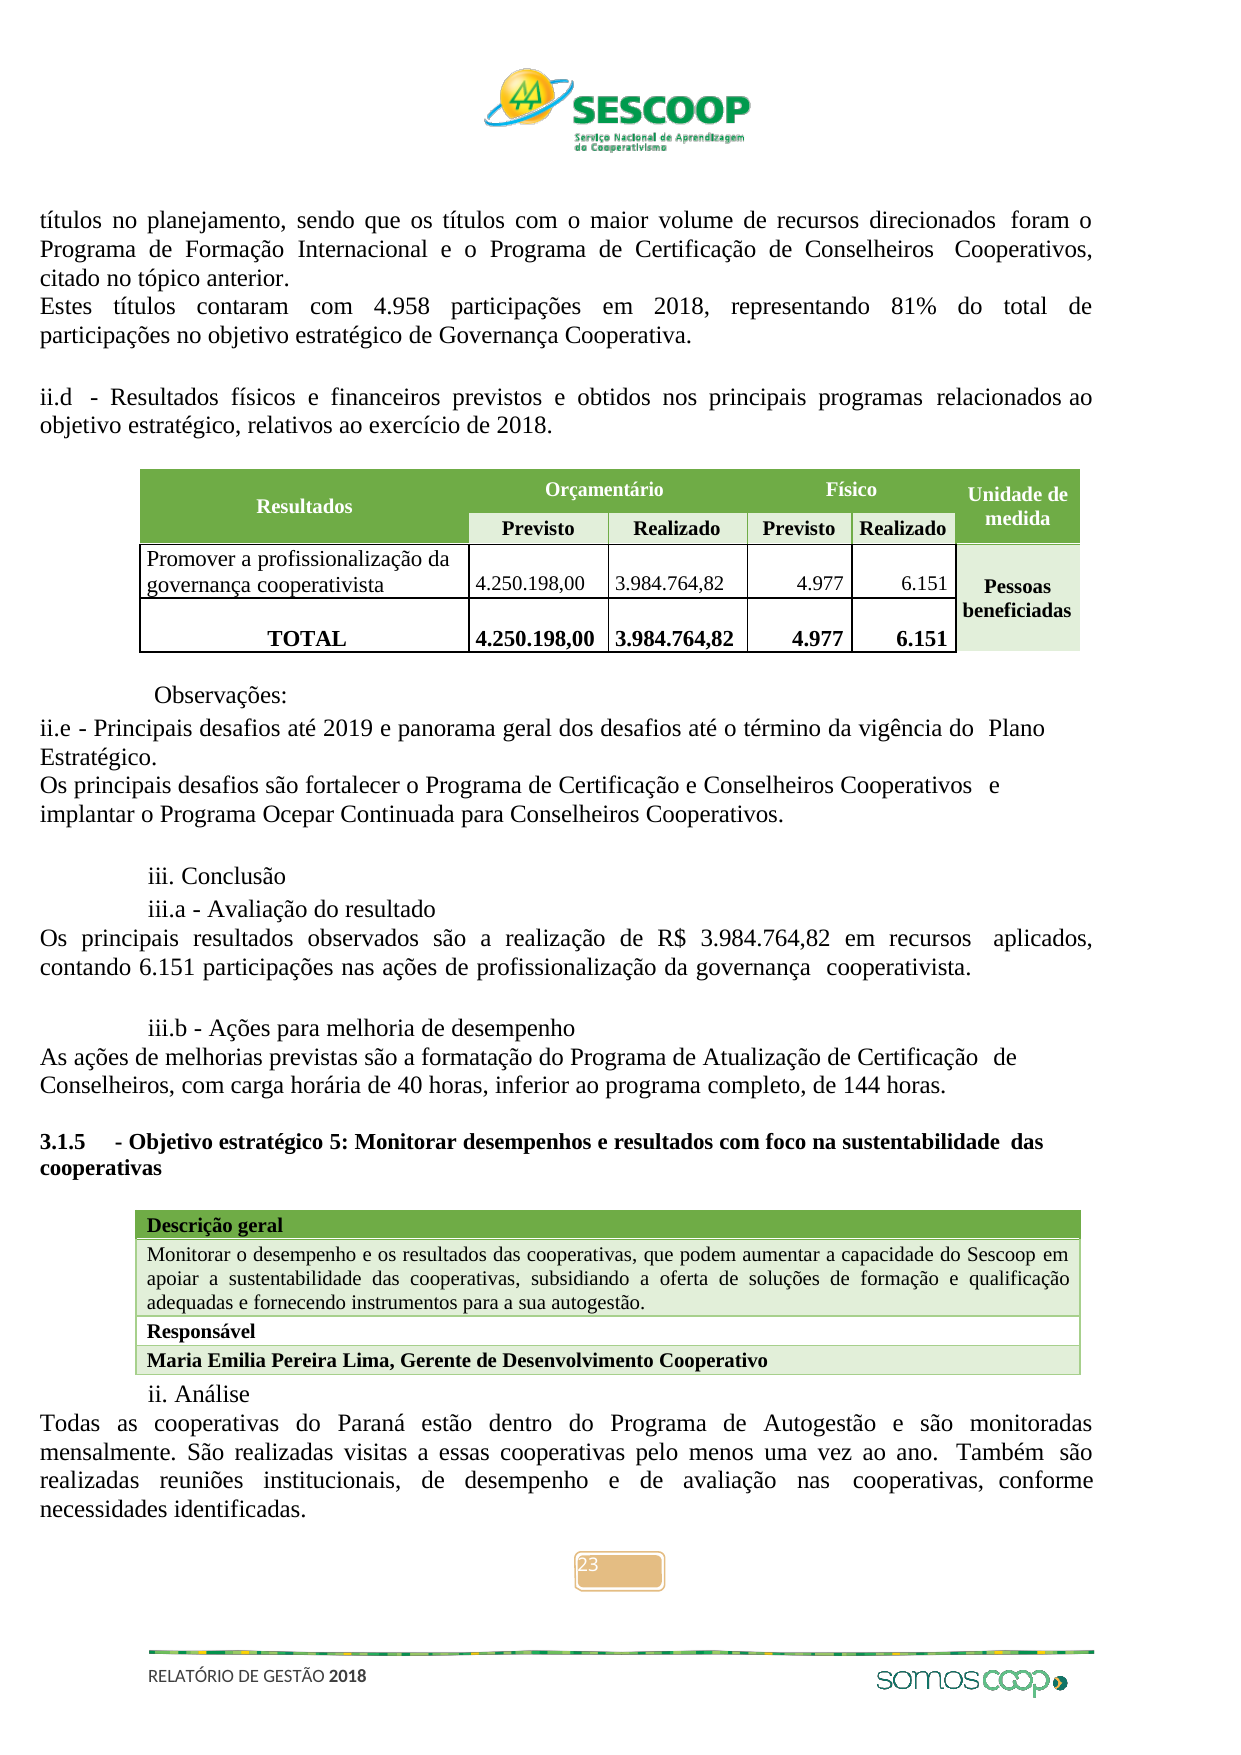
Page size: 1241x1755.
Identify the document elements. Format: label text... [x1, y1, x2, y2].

table_cell 3.984.764,82 [609, 599, 747, 651]
table_cell Maria Emilia Pereira Lima, Gerente de Desenvolvimento Cooperativo [137, 1346, 1079, 1374]
text ii. Análise [148, 1379, 1201, 1408]
table_header Descrição geral [137, 1211, 1079, 1238]
table_cell Previsto [469, 513, 608, 543]
list - Objetivo estratégico 5: Monitorar desempenhos e resultados com foco na sustentabilidade das cooperativas [39, 1128, 1093, 1181]
table_cell Promover a profissionalização da governança cooperativista [141, 545, 468, 597]
table_cell 3.984.764,82 [609, 545, 747, 597]
text Todas as cooperativas do Paraná estão dentro do Programa de Autogestão e são monitoradas mensalmente. São realizadas visitas a essas cooperativas pelo menos uma vez ao ano. Também são realizadas reuniões institucionais, de desempenho e de avaliação nas cooperativas, conforme necessidades identificadas. [39, 1408, 1093, 1523]
table_cell TOTAL [141, 599, 468, 651]
text Os principais desafios são fortalecer o Programa de Certificação e Conselheiros Cooperativos e implantar o Programa Ocepar Continuada para Conselheiros Cooperativos. [39, 770, 1091, 828]
text Os principais resultados observados são a realização de R$ 3.984.764,82 em recursos aplicados, contando 6.151 participações nas ações de profissionalização da governança cooperativista. [39, 923, 1093, 980]
table_cell Realizado [609, 513, 747, 543]
table_header Orçamentário Físico [469, 469, 956, 511]
list - Resultados físicos e financeiros previstos e obtidos nos principais programas relacionados ao objetivo estratégico, relativos ao exercício de 2018. [39, 382, 1092, 439]
table_header Resultados [140, 469, 469, 543]
list - Principais desafios até 2019 e panorama geral dos desafios até o término da vigência do Plano Estratégico. [39, 713, 1091, 770]
table_cell Monitorar o desempenho e os resultados das cooperativas, que podem aumentar a capacidade do Sescoop em apoiar a sustentabilidade das cooperativas, subsidiando a oferta de soluções de formação e qualificação adequadas e fornecendo instrumentos para a sua autogestão. [137, 1240, 1079, 1315]
table_cell Realizado [853, 513, 955, 543]
table_cell 6.151 [853, 599, 955, 651]
table_cell Previsto [748, 513, 851, 543]
table_cell 6.151 [853, 545, 955, 597]
text títulos no planejamento, sendo que os títulos com o maior volume de recursos direcionados foram o Programa de Formação Internacional e o Programa de Certificação de Conselheiros Cooperativos, citado no tópico anterior. [39, 205, 1093, 291]
table_cell Pessoas beneficiadas [957, 545, 1080, 651]
list - Avaliação do resultado [148, 894, 1201, 923]
text Observações: [154, 680, 1201, 709]
text Estes títulos contaram com 4.958 participações em 2018, representando 81% do total de participações no objetivo estratégico de Governança Cooperativa. [39, 291, 1092, 349]
table_cell 4.977 [748, 599, 851, 651]
table_cell 4.250.198,00 [470, 545, 608, 597]
list Conclusão [148, 861, 1201, 890]
table_cell 4.977 [748, 545, 851, 597]
list - Ações para melhoria de desempenho [148, 1013, 1201, 1042]
table_cell 4.250.198,00 [470, 599, 608, 651]
text As ações de melhorias previstas são a formatação do Programa de Atualização de Certificação de Conselheiros, com carga horária de 40 horas, inferior ao programa completo, de 144 horas. [39, 1042, 1093, 1099]
table_cell Responsável [137, 1317, 1079, 1345]
table_header Unidade de medida [956, 469, 1080, 543]
